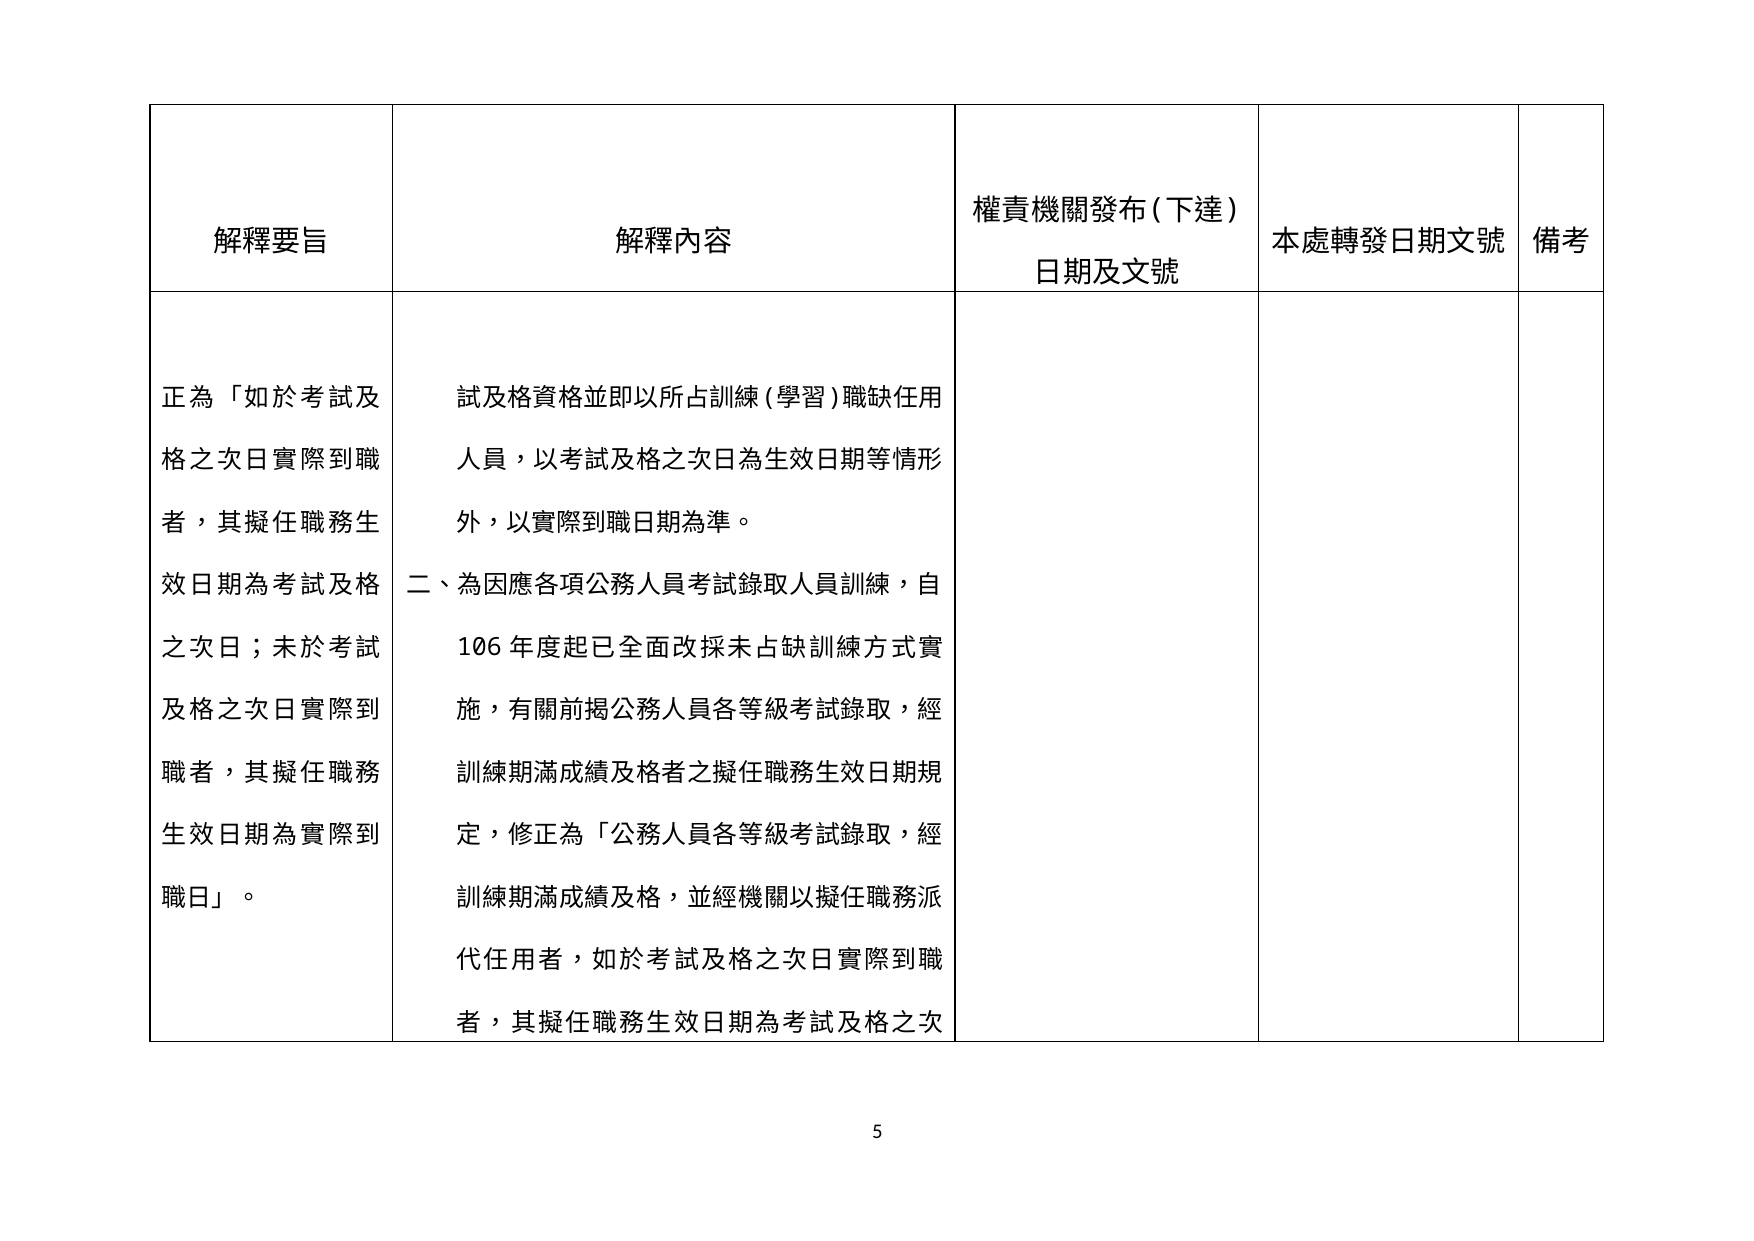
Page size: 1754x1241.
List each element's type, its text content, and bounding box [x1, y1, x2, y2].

table_header 備考 [1519, 105, 1603, 291]
table_cell [956, 292, 1258, 1041]
table_cell 正為「如於考試及格之次日實際到職者，其擬任職務生效日期為考試及格之次日；未於考試及格之次日實際到職者，其擬任職務生效日期為實際到職日」。 [151, 292, 392, 1041]
table_cell 試及格資格並即以所占訓練(學習)職缺任用人員，以考試及格之次日為生效日期等情形外，以實際到職日期為準。 二、為因應各項公務人員考試錄取人員訓練，自106年度起已全面改採未占缺訓練方式實施，有關前揭公務人員各等級考試錄取，經訓練期滿成績及格者之擬任職務生效日期規定，修正為「公務人員各等級考試錄取，經訓練期滿成績及格，並經機關以擬任職務派代任用者，如於考試及格之次日實際到職者，其擬任職務生效日期為考試及格之次 [393, 292, 954, 1041]
table_cell [1519, 292, 1603, 1041]
table_header 解釋內容 [393, 105, 954, 291]
table_header 權責機關發布(下達) 日期及文號 [956, 105, 1258, 291]
table_header 解釋要旨 [151, 105, 392, 291]
table_header 本處轉發日期文號 [1259, 105, 1518, 291]
table_cell [1259, 292, 1518, 1041]
